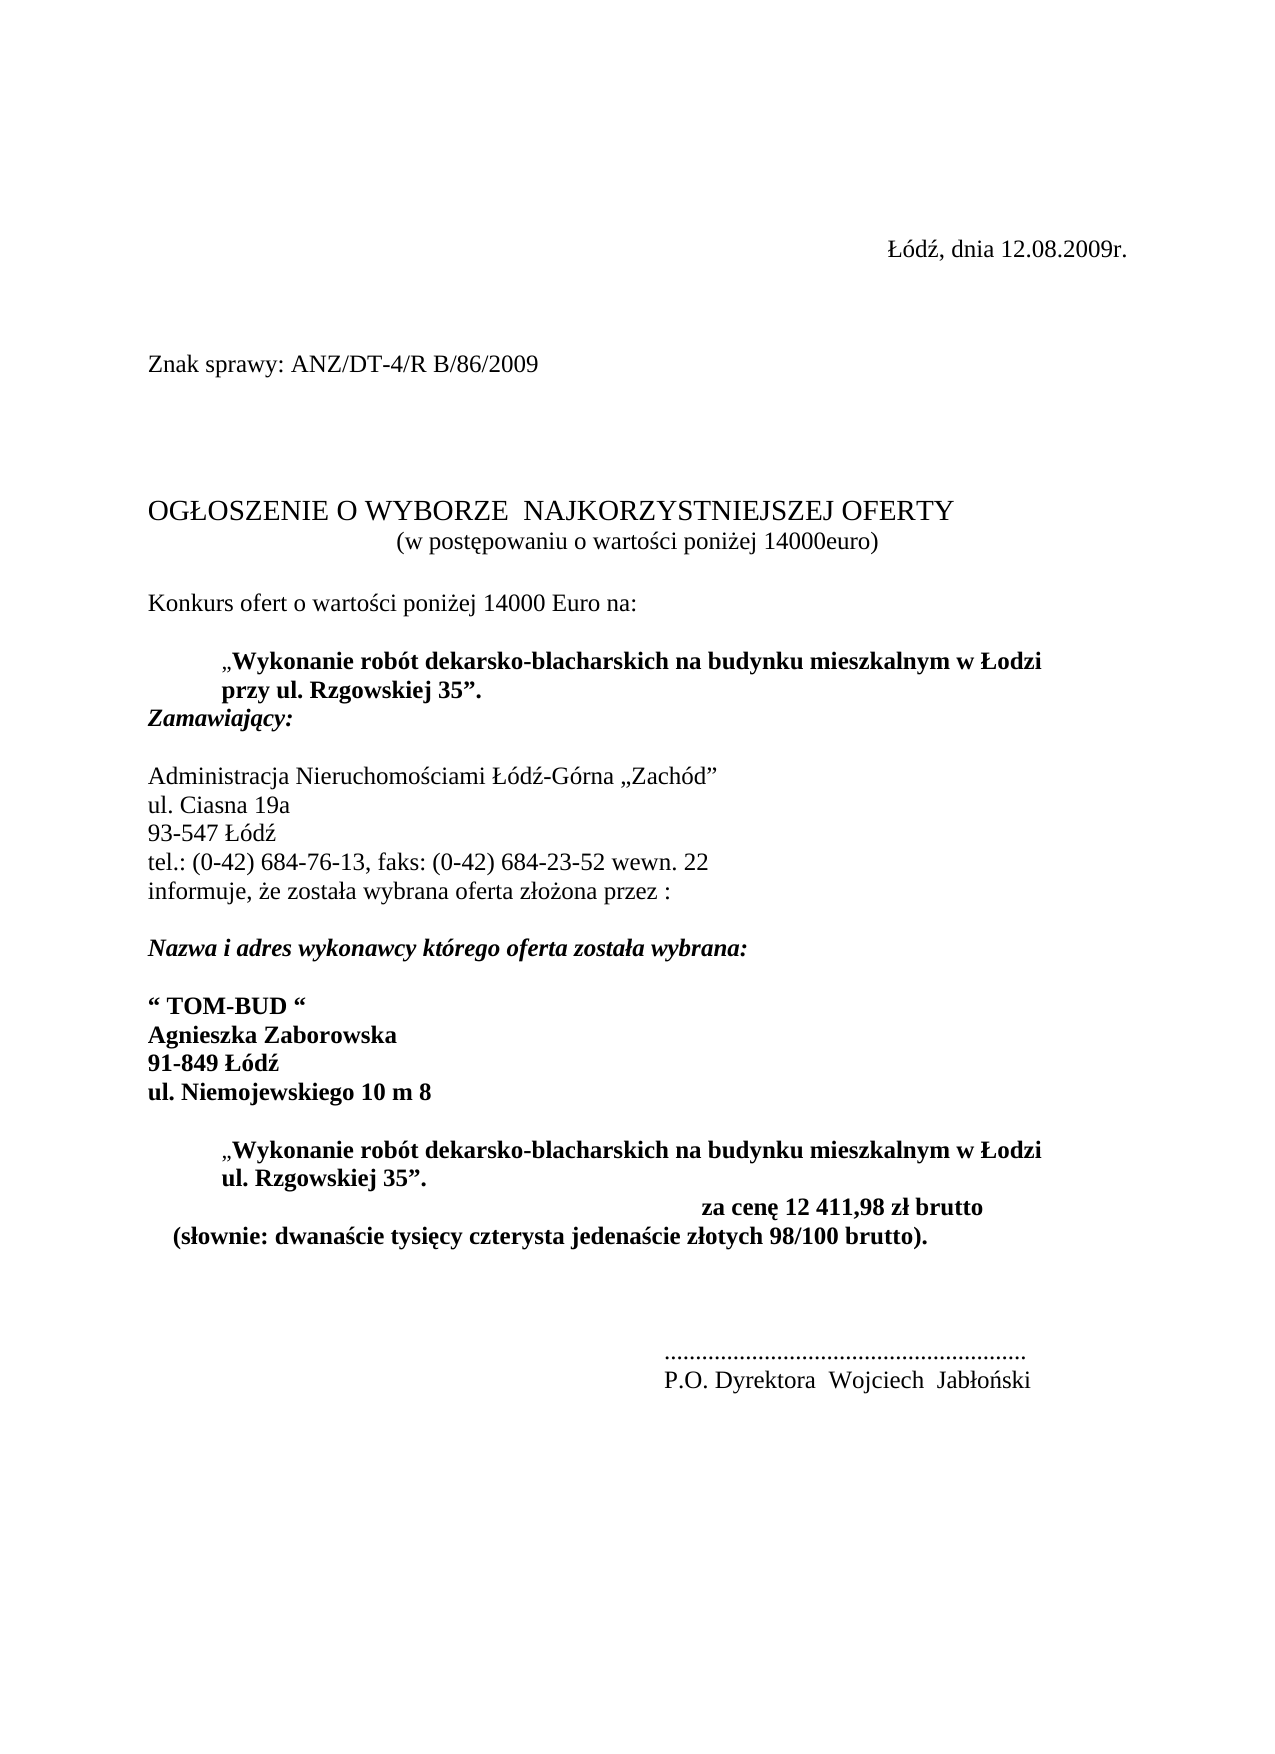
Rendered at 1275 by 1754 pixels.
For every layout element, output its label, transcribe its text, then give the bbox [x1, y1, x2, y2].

text (w postępowaniu o wartości poniżej 14000euro) [148, 526, 1127, 555]
text Konkurs ofert o wartości poniżej 14000 Euro na: [148, 588, 1127, 617]
text Agnieszka Zaborowska [148, 1020, 1127, 1048]
text ul. Ciasna 19a [148, 790, 1127, 818]
text Łódź, dnia 12.08.2009r. [148, 234, 1127, 263]
text P.O. Dyrektora Wojciech Jabłoński [664, 1365, 1127, 1393]
text “ TOM-BUD “ [148, 991, 1127, 1020]
text „Wykonanie robót dekarsko-blacharskich na budynku mieszkalnym w Łodzi [148, 646, 1102, 675]
text OGŁOSZENIE O WYBORZE NAJKORZYSTNIEJSZEJ OFERTY [148, 493, 1127, 526]
text Administracja Nieruchomościami Łódź-Górna „Zachód” [148, 761, 1127, 790]
text Znak sprawy: ANZ/DT-4/R B/86/2009 [148, 349, 1127, 378]
text ul. Rzgowskiej 35”. [148, 1163, 1127, 1192]
text tel.: (0-42) 684-76-13, faks: (0-42) 684-23-52 wewn. 22 [148, 847, 1127, 876]
text 93-547 Łódź [148, 818, 1127, 847]
text ul. Niemojewskiego 10 m 8 [148, 1077, 1127, 1106]
text Zamawiający: [148, 703, 1127, 732]
text .......................................................... [664, 1336, 1127, 1365]
text informuje, że została wybrana oferta złożona przez : [148, 876, 1127, 905]
text przy ul. Rzgowskiej 35”. [148, 675, 1102, 703]
text „Wykonanie robót dekarsko-blacharskich na budynku mieszkalnym w Łodzi [148, 1135, 1127, 1163]
text Nazwa i adres wykonawcy którego oferta została wybrana: [148, 933, 1127, 962]
text za cenę 12 411,98 zł brutto [148, 1192, 1127, 1221]
text 91-849 Łódź [148, 1048, 1127, 1077]
text (słownie: dwanaście tysięcy czterysta jedenaście złotych 98/100 brutto). [148, 1221, 1127, 1250]
